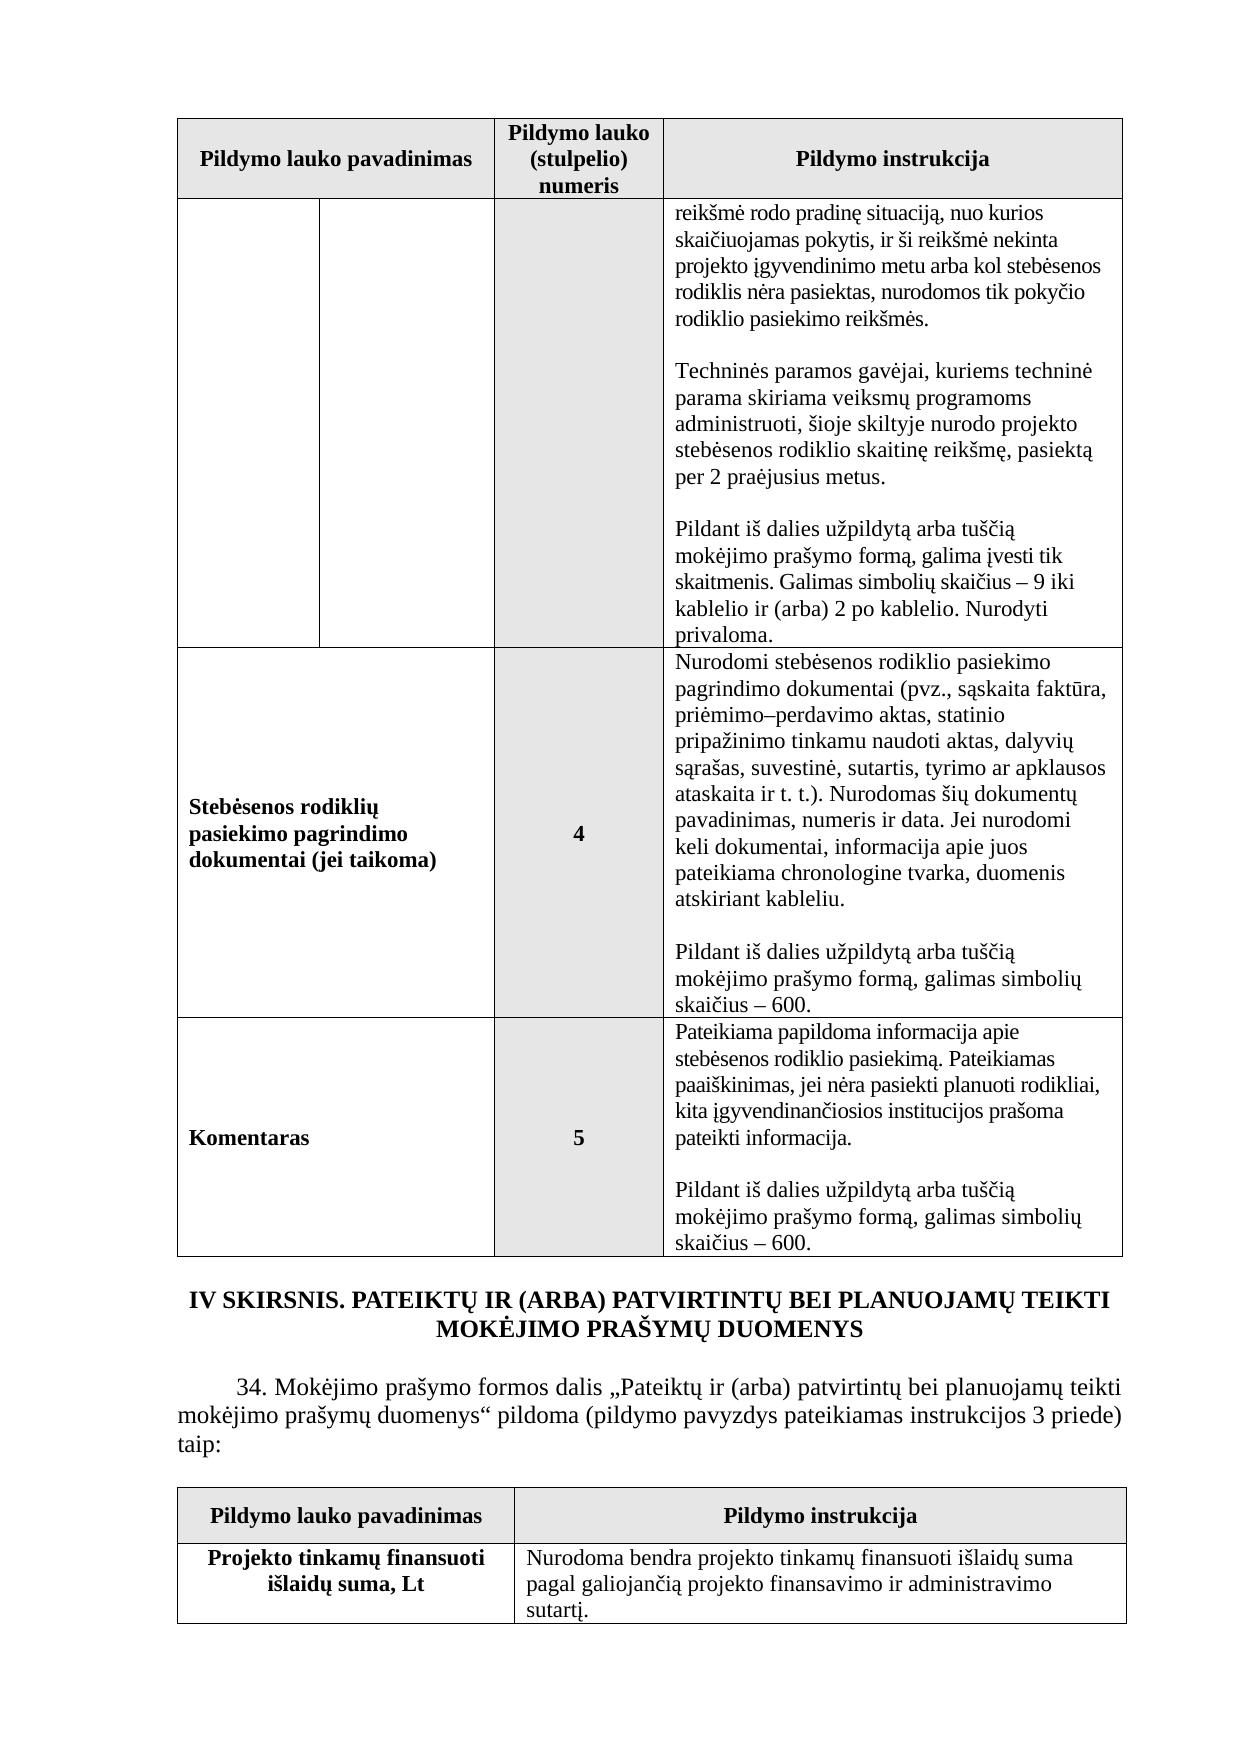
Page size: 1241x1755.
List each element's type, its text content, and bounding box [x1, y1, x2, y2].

table_cell 5 [495, 1018, 663, 1256]
table_header Pildymo instrukcija [515, 1488, 1126, 1543]
text 34. Mokėjimo prašymo formos dalis „Pateiktų ir (arba) patvirtintų bei planuojamų teikti mokėjimo prašymų duomenys“ pildoma (pildymo pavyzdys pateikiamas instrukcijos 3 priede) taip: [177, 1372, 1122, 1458]
text IV SKIRSNIS. PATEIKTŲ IR (ARBA) PATVIRTINTŲ BEI PLANUOJAMŲ TEIKTI MOKĖJIMO PRAŠYMŲ DUOMENYS [177, 1285, 1122, 1343]
table_cell Stebėsenos rodiklių pasiekimo pagrindimo dokumentai (jei taikoma) [178, 648, 494, 1017]
table_cell [495, 199, 663, 647]
table_cell Komentaras [178, 1018, 494, 1256]
table_cell reikšmė rodo pradinę situaciją, nuo kurios skaičiuojamas pokytis, ir ši reikšmė nekinta projekto įgyvendinimo metu arba kol stebėsenos rodiklis nėra pasiektas, nurodomos tik pokyčio rodiklio pasiekimo reikšmės. Techninės paramos gavėjai, kuriems techninė parama skiriama veiksmų programoms administruoti, šioje skiltyje nurodo projekto stebėsenos rodiklio skaitinę reikšmę, pasiektą per 2 praėjusius metus. Pildant iš dalies užpildytą arba tuščią mokėjimo prašymo formą, galima įvesti tik skaitmenis. Galimas simbolių skaičius – 9 iki kablelio ir (arba) 2 po kablelio. Nurodyti privaloma. [664, 199, 1122, 647]
table_cell [320, 199, 494, 647]
table_cell 4 [495, 648, 663, 1017]
table_cell Nurodoma bendra projekto tinkamų finansuoti išlaidų suma pagal galiojančią projekto finansavimo ir administravimo sutartį. [515, 1544, 1126, 1623]
table_header Pildymo instrukcija [664, 119, 1122, 198]
table_header Pildymo lauko pavadinimas [178, 119, 494, 198]
table_cell Projekto tinkamų finansuoti išlaidų suma, Lt [178, 1544, 514, 1623]
table_cell [178, 199, 319, 647]
table_header Pildymo lauko (stulpelio) numeris [495, 119, 663, 198]
table_cell Pateikiama papildoma informacija apie stebėsenos rodiklio pasiekimą. Pateikiamas paaiškinimas, jei nėra pasiekti planuoti rodikliai, kita įgyvendinančiosios institucijos prašoma pateikti informacija. Pildant iš dalies užpildytą arba tuščią mokėjimo prašymo formą, galimas simbolių skaičius – 600. [664, 1018, 1122, 1256]
table_cell Nurodomi stebėsenos rodiklio pasiekimo pagrindimo dokumentai (pvz., sąskaita faktūra, priėmimo–perdavimo aktas, statinio pripažinimo tinkamu naudoti aktas, dalyvių sąrašas, suvestinė, sutartis, tyrimo ar apklausos ataskaita ir t. t.). Nurodomas šių dokumentų pavadinimas, numeris ir data. Jei nurodomi keli dokumentai, informacija apie juos pateikiama chronologine tvarka, duomenis atskiriant kableliu. Pildant iš dalies užpildytą arba tuščią mokėjimo prašymo formą, galimas simbolių skaičius – 600. [664, 648, 1122, 1017]
table_header Pildymo lauko pavadinimas [178, 1488, 514, 1543]
